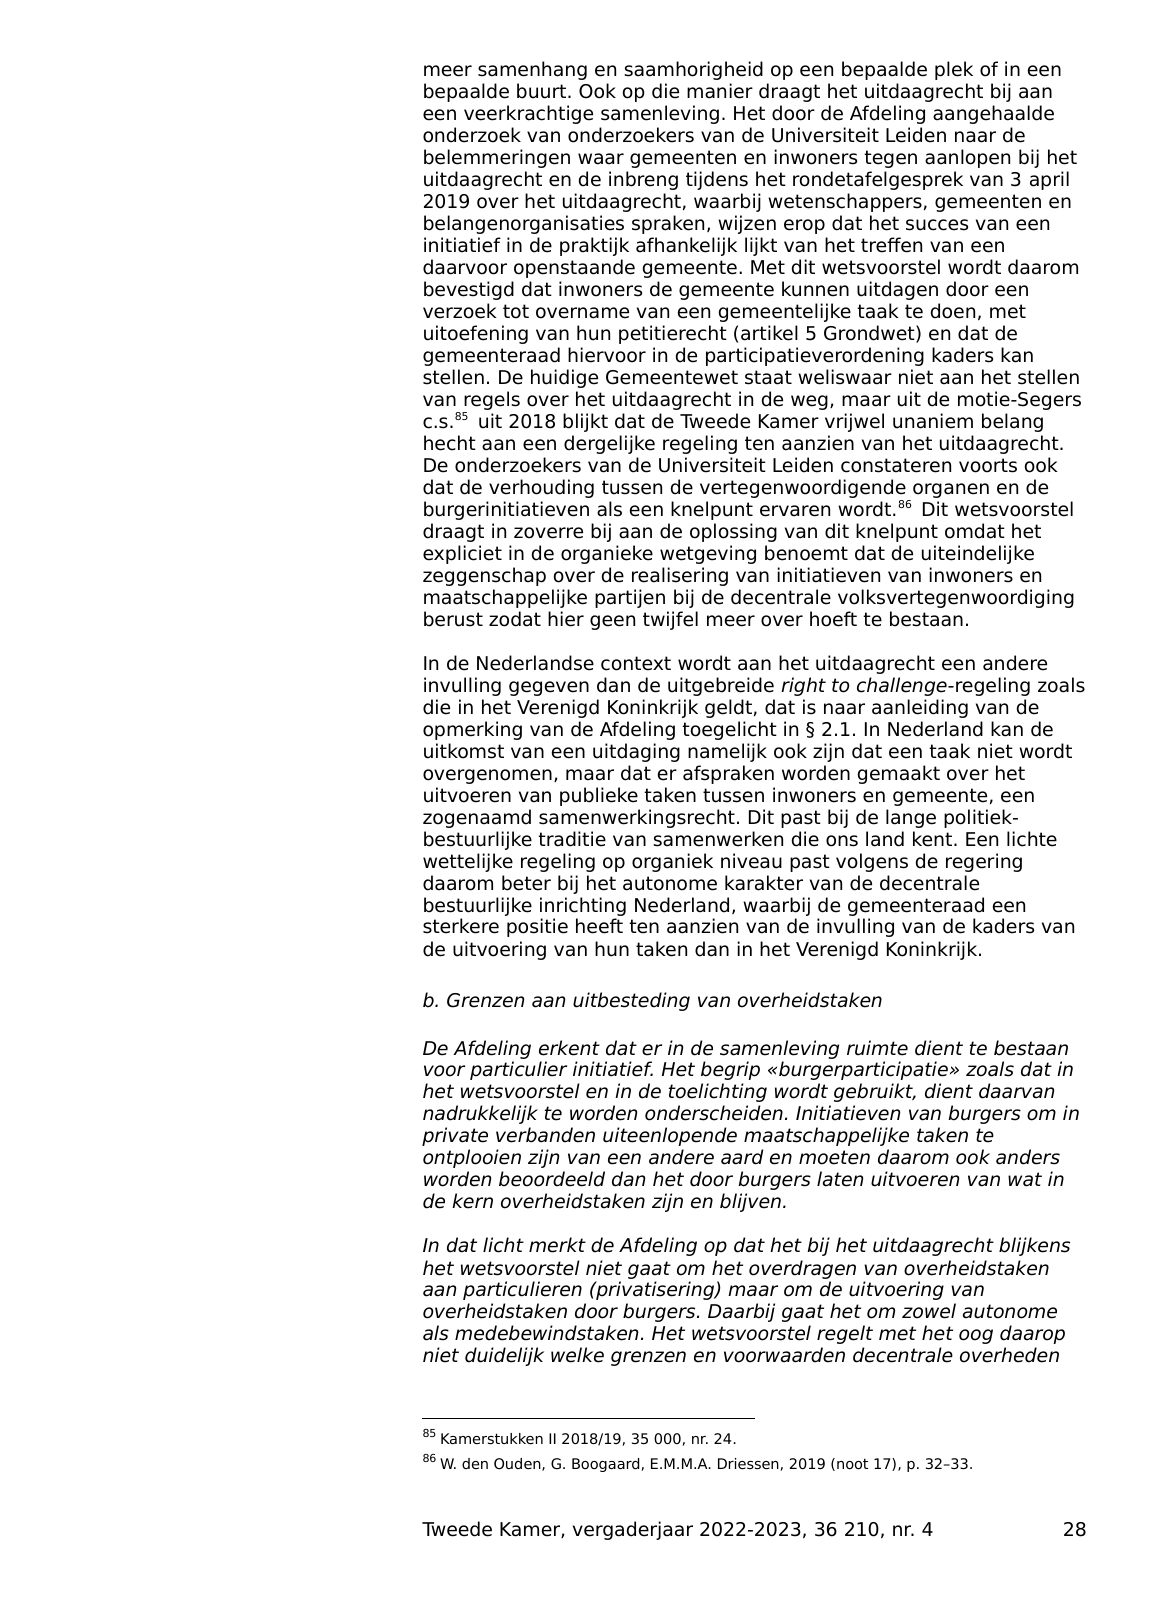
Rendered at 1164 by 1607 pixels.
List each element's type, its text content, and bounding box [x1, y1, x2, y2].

text meer samenhang en saamhorigheid op een bepaalde plek of in een bepaalde buurt. Ook op die manier draagt het uitdaagrecht bij aan een veerkrachtige samenleving. Het door de Afdeling aangehaalde onderzoek van onderzoekers van de Universiteit Leiden naar de belemmeringen waar gemeenten en inwoners tegen aanlopen bij het uitdaagrecht en de inbreng tijdens het rondetafelgesprek van 3 april 2019 over het uitdaagrecht, waarbij wetenschappers, gemeenten en belangenorganisaties spraken, wijzen erop dat het succes van een initiatief in de praktijk afhankelijk lijkt van het treffen van een daarvoor openstaande gemeente. Met dit wetsvoorstel wordt daarom bevestigd dat inwoners de gemeente kunnen uitdagen door een verzoek tot overname van een gemeentelijke taak te doen, met uitoefening van hun petitierecht (artikel 5 Grondwet) en dat de gemeenteraad hiervoor in de participatieverordening kaders kan stellen. De huidige Gemeentewet staat weliswaar niet aan het stellen van regels over het uitdaagrecht in de weg, maar uit de motie-Segers c.s. uit 2018 blijkt dat de Tweede Kamer vrijwel unaniem belang hecht aan een dergelijke regeling ten aanzien van het uitdaagrecht. De onderzoekers van de Universiteit Leiden constateren voorts ook dat de verhouding tussen de vertegenwoordigende organen en de burgerinitiatieven als een knelpunt ervaren wordt. Dit wetsvoorstel draagt in zoverre bij aan de oplossing van dit knelpunt omdat het expliciet in de organieke wetgeving benoemt dat de uiteindelijke zeggenschap over de realisering van initiatieven van inwoners en maatschappelijke partijen bij de decentrale volksvertegenwoordiging berust zodat hier geen twijfel meer over hoeft te bestaan. [422, 59, 1087, 631]
text In dat licht merkt de Afdeling op dat het bij het uitdaagrecht blijkens het wetsvoorstel niet gaat om het overdragen van overheidstaken aan particulieren (privatisering) maar om de uitvoering van overheidstaken door burgers. Daarbij gaat het om zowel autonome als medebewindstaken. Het wetsvoorstel regelt met het oog daarop niet duidelijk welke grenzen en voorwaarden decentrale overheden [422, 1235, 1087, 1367]
subtitle b. Grenzen aan uitbesteding van overheidstaken [422, 990, 1087, 1012]
text Kamerstukken II 2018/19, 35 000, nr. 24. [422, 1427, 1087, 1449]
text De Afdeling erkent dat er in de samenleving ruimte dient te bestaan voor particulier initiatief. Het begrip «burgerparticipatie» zoals dat in het wetsvoorstel en in de toelichting wordt gebruikt, dient daarvan nadrukkelijk te worden onderscheiden. Initiatieven van burgers om in private verbanden uiteenlopende maatschappelijke taken te ontplooien zijn van een andere aard en moeten daarom ook anders worden beoordeeld dan het door burgers laten uitvoeren van wat in de kern overheidstaken zijn en blijven. [422, 1037, 1087, 1213]
text W. den Ouden, G. Boogaard, E.M.M.A. Driessen, 2019 (noot 17), p. 32–33. [422, 1452, 1087, 1474]
text In de Nederlandse context wordt aan het uitdaagrecht een andere invulling gegeven dan de uitgebreide right to challenge-regeling zoals die in het Verenigd Koninkrijk geldt, dat is naar aanleiding van de opmerking van de Afdeling toegelicht in § 2.1. In Nederland kan de uitkomst van een uitdaging namelijk ook zijn dat een taak niet wordt overgenomen, maar dat er afspraken worden gemaakt over het uitvoeren van publieke taken tussen inwoners en gemeente, een zogenaamd samenwerkingsrecht. Dit past bij de lange politiek-bestuurlijke traditie van samenwerken die ons land kent. Een lichte wettelijke regeling op organiek niveau past volgens de regering daarom beter bij het autonome karakter van de decentrale bestuurlijke inrichting Nederland, waarbij de gemeenteraad een sterkere positie heeft ten aanzien van de invulling van de kaders van de uitvoering van hun taken dan in het Verenigd Koninkrijk. [422, 653, 1087, 960]
